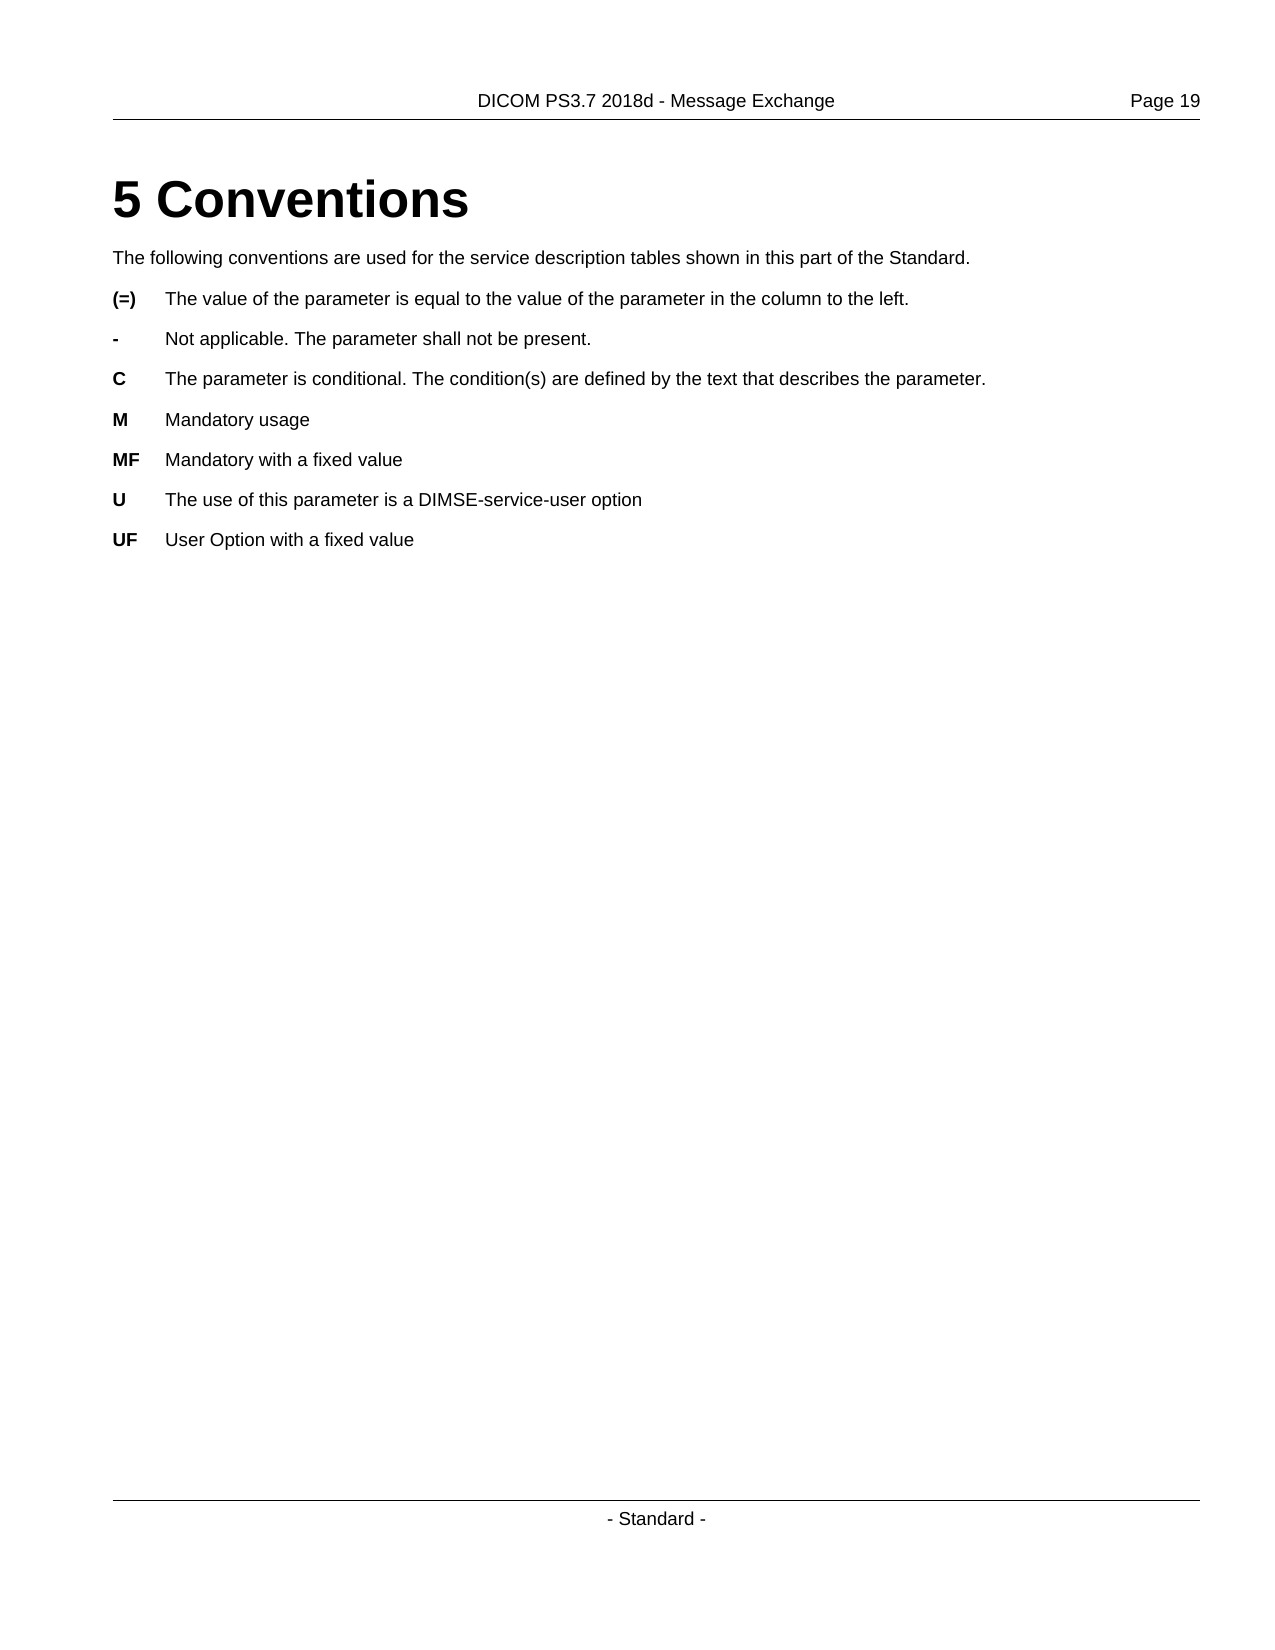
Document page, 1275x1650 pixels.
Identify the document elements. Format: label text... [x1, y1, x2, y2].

text - Not applicable. The parameter shall not be present. [112, 328, 1200, 349]
text C The parameter is conditional. The condition(s) are defined by the text that describes the parameter. [112, 368, 1200, 389]
text (=) The value of the parameter is equal to the value of the parameter in the column to the left. [112, 287, 1200, 309]
text UF User Option with a fixed value [112, 529, 1200, 551]
text U The use of this parameter is a DIMSE-service-user option [112, 489, 1200, 511]
text 5 Conventions [112, 169, 1200, 228]
text The following conventions are used for the service description tables shown in this part of the Standard. [112, 247, 1200, 269]
text M Mandatory usage [112, 408, 1200, 430]
text MF Mandatory with a fixed value [112, 449, 1200, 470]
